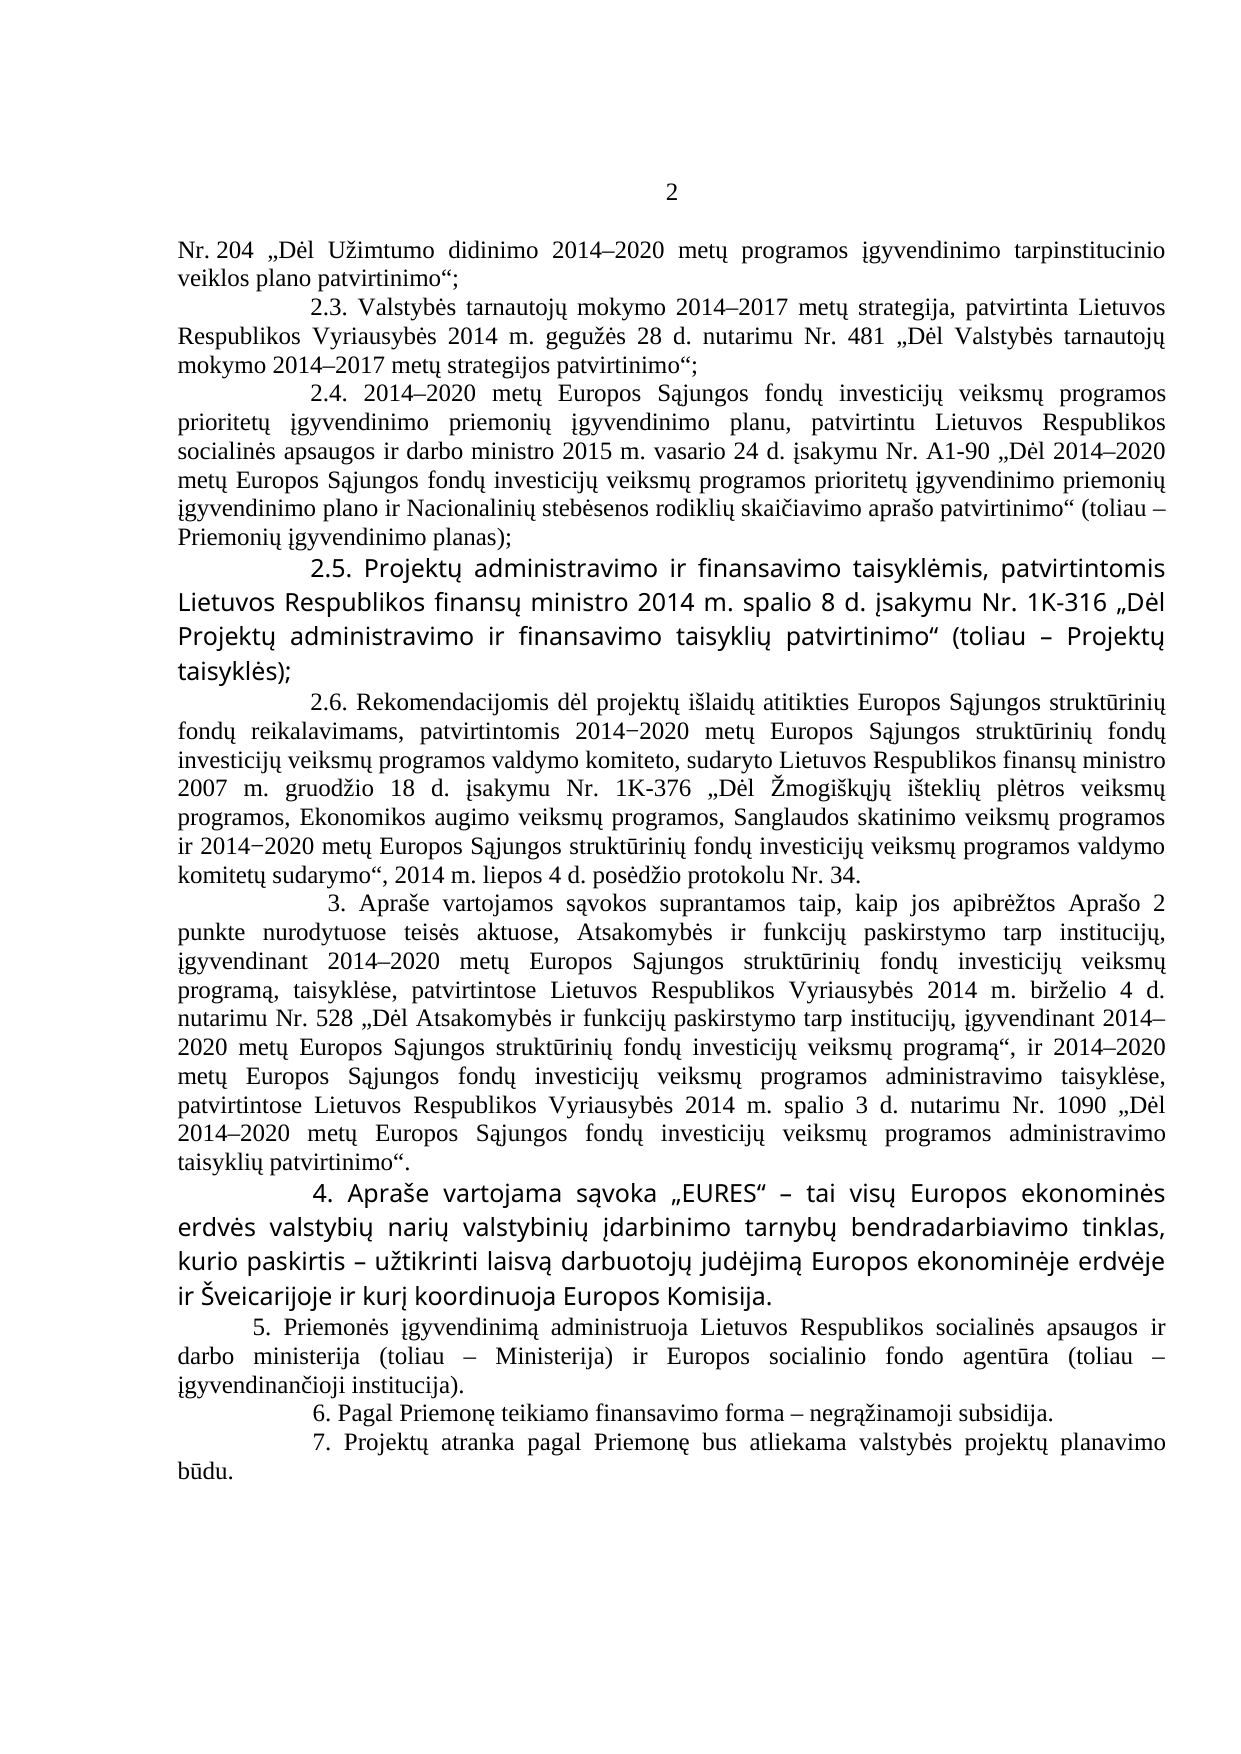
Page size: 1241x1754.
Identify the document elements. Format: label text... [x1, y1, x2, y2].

text 2.6. Rekomendacijomis dėl projektų išlaidų atitikties Europos Sąjungos struktūrinių fondų reikalavimams, patvirtintomis 2014−2020 metų Europos Sąjungos struktūrinių fondų investicijų veiksmų programos valdymo komiteto, sudaryto Lietuvos Respublikos finansų ministro 2007 m. gruodžio 18 d. įsakymu Nr. 1K-376 „Dėl Žmogiškųjų išteklių plėtros veiksmų programos, Ekonomikos augimo veiksmų programos, Sanglaudos skatinimo veiksmų programos ir 2014−2020 metų Europos Sąjungos struktūrinių fondų investicijų veiksmų programos valdymo komitetų sudarymo“, 2014 m. liepos 4 d. posėdžio protokolu Nr. 34. [177, 687, 1167, 888]
text 5. Priemonės įgyvendinimą administruoja Lietuvos Respublikos socialinės apsaugos ir darbo ministerija (toliau – Ministerija) ir Europos socialinio fondo agentūra (toliau – įgyvendinančioji institucija). [177, 1312, 1167, 1398]
text 4. Apraše vartojama sąvoka „EURES“ – tai visų Europos ekonominės erdvės valstybių narių valstybinių įdarbinimo tarnybų bendradarbiavimo tinklas, kurio paskirtis – užtikrinti laisvą darbuotojų judėjimą Europos ekonominėje erdvėje ir Šveicarijoje ir kurį koordinuoja Europos Komisija. [177, 1176, 1167, 1312]
text 3. Apraše vartojamos sąvokos suprantamos taip, kaip jos apibrėžtos Aprašo 2 punkte nurodytuose teisės aktuose, Atsakomybės ir funkcijų paskirstymo tarp institucijų, įgyvendinant 2014–2020 metų Europos Sąjungos struktūrinių fondų investicijų veiksmų programą, taisyklėse, patvirtintose Lietuvos Respublikos Vyriausybės 2014 m. birželio 4 d. nutarimu Nr. 528 „Dėl Atsakomybės ir funkcijų paskirstymo tarp institucijų, įgyvendinant 2014–2020 metų Europos Sąjungos struktūrinių fondų investicijų veiksmų programą“, ir 2014–2020 metų Europos Sąjungos fondų investicijų veiksmų programos administravimo taisyklėse, patvirtintose Lietuvos Respublikos Vyriausybės 2014 m. spalio 3 d. nutarimu Nr. 1090 „Dėl 2014–2020 metų Europos Sąjungos fondų investicijų veiksmų programos administravimo taisyklių patvirtinimo“. [177, 888, 1167, 1176]
text Nr. 204 „Dėl Užimtumo didinimo 2014–2020 metų programos įgyvendinimo tarpinstitucinio veiklos plano patvirtinimo“; [177, 235, 1167, 292]
text 6. Pagal Priemonę teikiamo finansavimo forma – negrąžinamoji subsidija. [177, 1398, 1167, 1427]
text 7. Projektų atranka pagal Priemonę bus atliekama valstybės projektų planavimo būdu. [177, 1427, 1167, 1485]
text 2.4. 2014–2020 metų Europos Sąjungos fondų investicijų veiksmų programos prioritetų įgyvendinimo priemonių įgyvendinimo planu, patvirtintu Lietuvos Respublikos socialinės apsaugos ir darbo ministro 2015 m. vasario 24 d. įsakymu Nr. A1-90 „Dėl 2014–2020 metų Europos Sąjungos fondų investicijų veiksmų programos prioritetų įgyvendinimo priemonių įgyvendinimo plano ir Nacionalinių stebėsenos rodiklių skaičiavimo aprašo patvirtinimo“ (toliau – Priemonių įgyvendinimo planas); [177, 378, 1167, 551]
text 2.5. Projektų administravimo ir finansavimo taisyklėmis, patvirtintomis Lietuvos Respublikos finansų ministro 2014 m. spalio 8 d. įsakymu Nr. 1K-316 „Dėl Projektų administravimo ir finansavimo taisyklių patvirtinimo“ (toliau – Projektų taisyklės); [177, 551, 1167, 687]
text 2.3. Valstybės tarnautojų mokymo 2014–2017 metų strategija, patvirtinta Lietuvos Respublikos Vyriausybės 2014 m. gegužės 28 d. nutarimu Nr. 481 „Dėl Valstybės tarnautojų mokymo 2014–2017 metų strategijos patvirtinimo“; [177, 292, 1167, 378]
